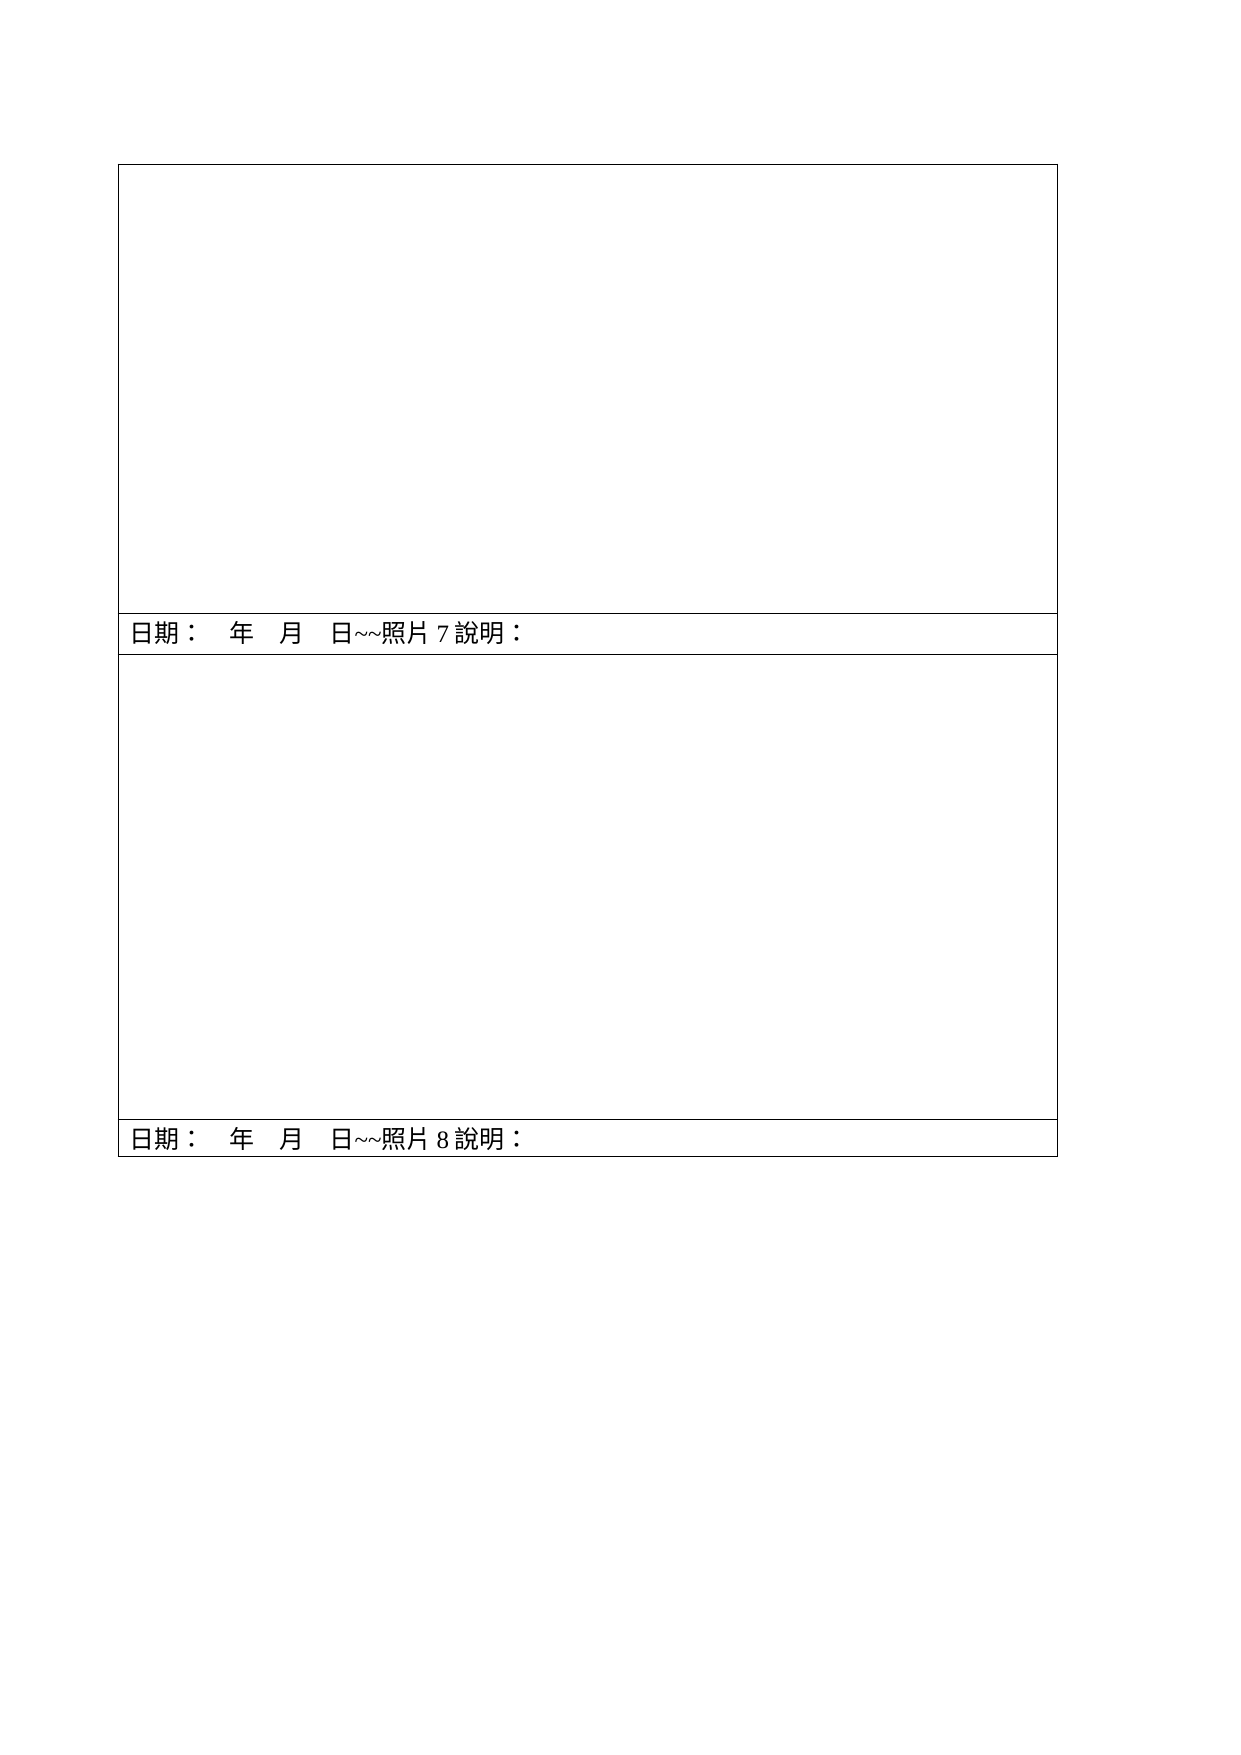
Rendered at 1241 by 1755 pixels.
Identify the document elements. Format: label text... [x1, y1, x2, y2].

table_cell 日期： 年 月 日~~照片8說明： [119, 1120, 1057, 1156]
table_header [119, 165, 1057, 613]
table_cell 日期： 年 月 日~~照片7說明： [119, 614, 1057, 654]
table_cell [119, 655, 1057, 1119]
